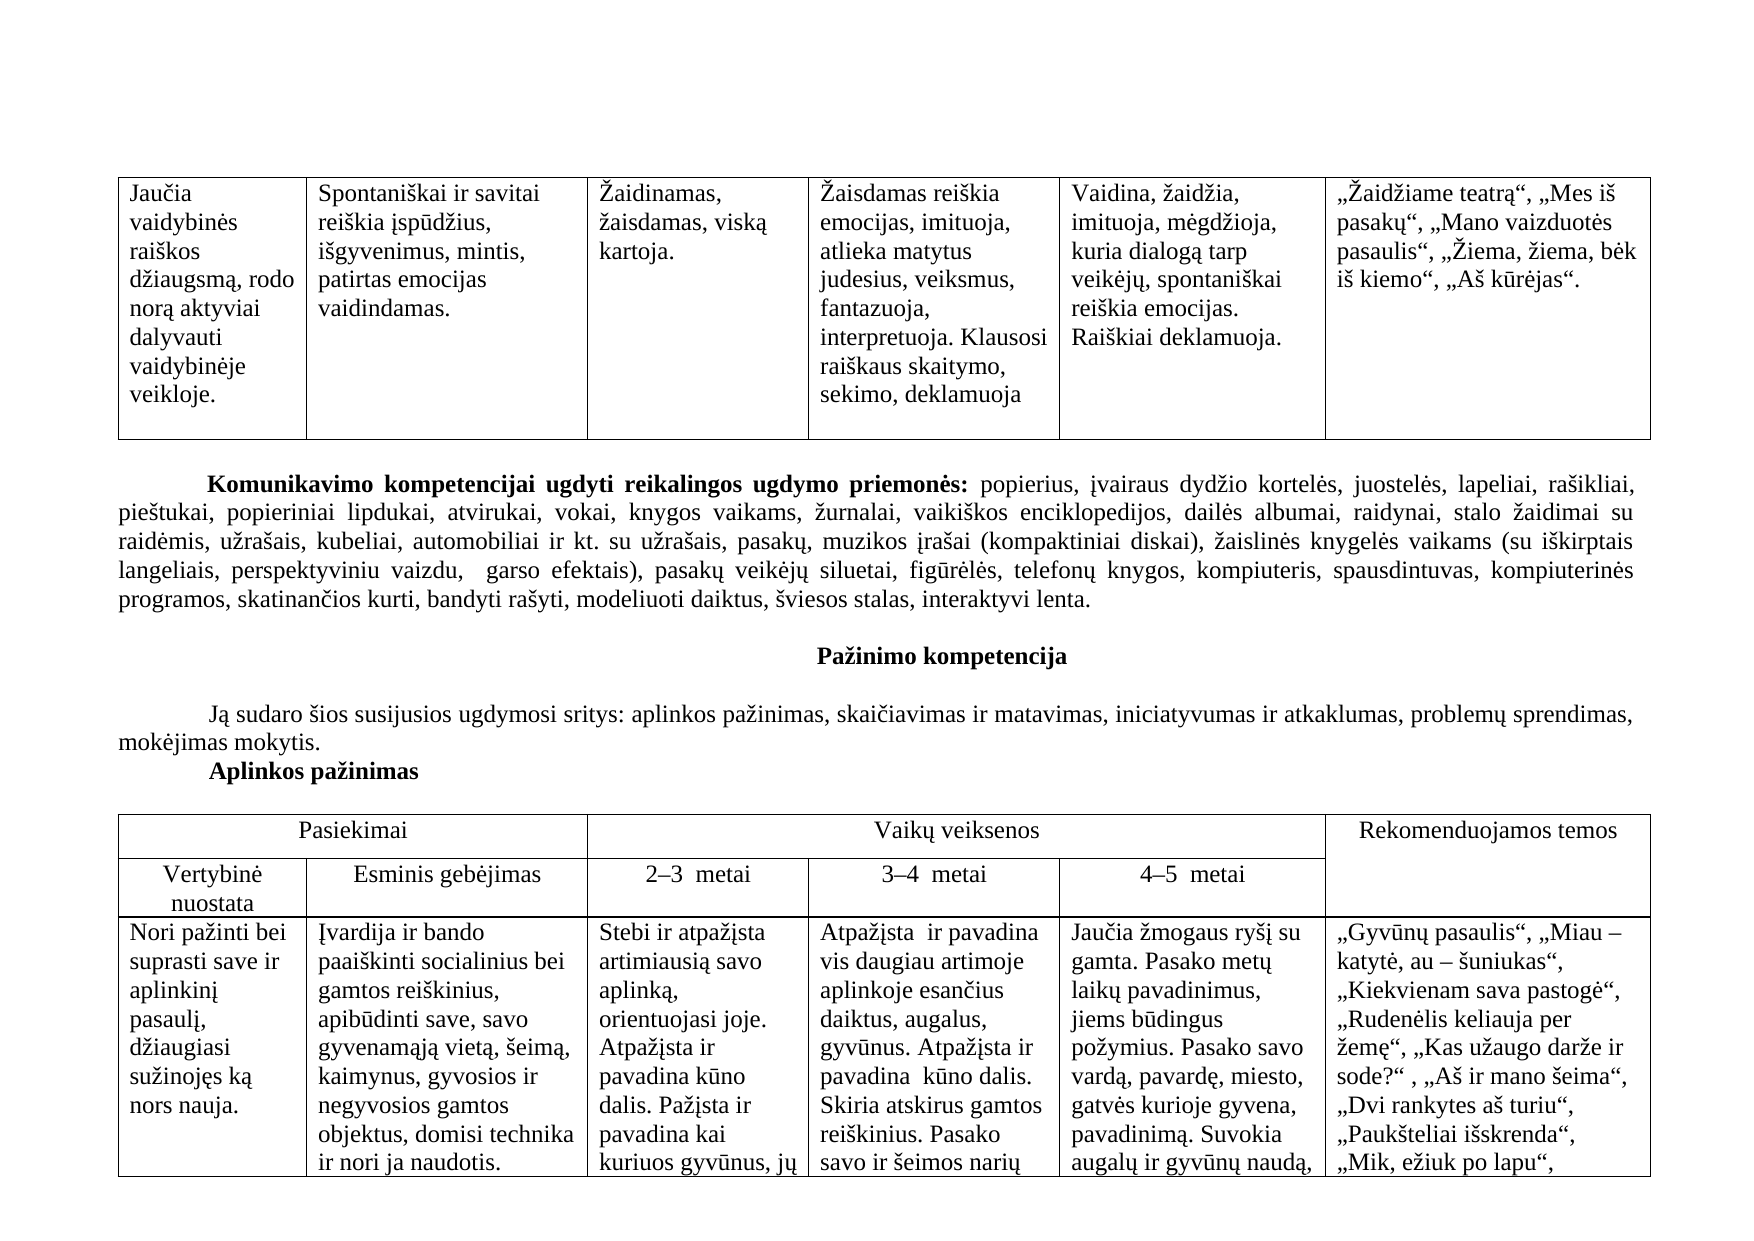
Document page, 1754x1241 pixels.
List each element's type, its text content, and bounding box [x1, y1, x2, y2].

table_cell Nori pažinti bei suprasti save ir aplinkinį pasaulį, džiaugiasi sužinojęs ką nors nauja. [119, 918, 306, 1176]
table_cell Spontaniškai ir savitai reiškia įspūdžius, išgyvenimus, mintis, patirtas emocijas vaidindamas. [307, 178, 587, 439]
text Pažinimo kompetencija [118, 641, 1636, 670]
table_header Pasiekimai [119, 815, 587, 858]
table_cell Stebi ir atpažįsta artimiausią savo aplinką, orientuojasi joje. Atpažįsta ir pavadina kūno dalis. Pažįsta ir pavadina kai kuriuos gyvūnus, jų [588, 918, 808, 1176]
table_cell Vertybinė nuostata [119, 859, 306, 916]
text Ją sudaro šios susijusios ugdymosi sritys: aplinkos pažinimas, skaičiavimas ir matavimas, iniciatyvumas ir atkaklumas, problemų sprendimas, mokėjimas mokytis. [118, 699, 1636, 756]
table_cell Jaučia žmogaus ryšį su gamta. Pasako metų laikų pavadinimus, jiems būdingus požymius. Pasako savo vardą, pavardę, miesto, gatvės kurioje gyvena, pavadinimą. Suvokia augalų ir gyvūnų naudą, [1060, 918, 1325, 1176]
text Aplinkos pažinimas [118, 756, 1636, 785]
table_cell „Žaidžiame teatrą“, „Mes iš pasakų“, „Mano vaizduotės pasaulis“, „Žiema, žiema, bėk iš kiemo“, „Aš kūrėjas“. [1326, 178, 1650, 439]
table_cell 2–3 metai [588, 859, 808, 916]
table_cell Žaisdamas reiškia emocijas, imituoja, atlieka matytus judesius, veiksmus, fantazuoja, interpretuoja. Klausosi raiškaus skaitymo, sekimo, deklamuoja [809, 178, 1059, 439]
table_cell Esminis gebėjimas [307, 859, 587, 916]
table_cell 4–5 metai [1060, 859, 1325, 916]
table_cell 3–4 metai [809, 859, 1059, 916]
table_header Rekomenduojamos temos [1326, 815, 1650, 916]
table_header Vaikų veiksenos [588, 815, 1325, 858]
table_cell „Gyvūnų pasaulis“, „Miau – katytė, au – šuniukas“, „Kiekvienam sava pastogė“, „Rudenėlis keliauja per žemę“, „Kas užaugo darže ir sode?“ , „Aš ir mano šeima“, „Dvi rankytes aš turiu“, „Paukšteliai išskrenda“, „Mik, ežiuk po lapu“, [1326, 918, 1650, 1176]
table_cell Atpažįsta ir pavadina vis daugiau artimoje aplinkoje esančius daiktus, augalus, gyvūnus. Atpažįsta ir pavadina kūno dalis. Skiria atskirus gamtos reiškinius. Pasako savo ir šeimos narių [809, 918, 1059, 1176]
text Komunikavimo kompetencijai ugdyti reikalingos ugdymo priemonės: popierius, įvairaus dydžio kortelės, juostelės, lapeliai, rašikliai, pieštukai, popieriniai lipdukai, atvirukai, vokai, knygos vaikams, žurnalai, vaikiškos enciklopedijos, dailės albumai, raidynai, stalo žaidimai su raidėmis, užrašais, kubeliai, automobiliai ir kt. su užrašais, pasakų, muzikos įrašai (kompaktiniai diskai), žaislinės knygelės vaikams (su iškirptais langeliais, perspektyviniu vaizdu, garso efektais), pasakų veikėjų siluetai, figūrėlės, telefonų knygos, kompiuteris, spausdintuvas, kompiuterinės programos, skatinančios kurti, bandyti rašyti, modeliuoti daiktus, šviesos stalas, interaktyvi lenta. [118, 469, 1636, 612]
table_cell Vaidina, žaidžia, imituoja, mėgdžioja, kuria dialogą tarp veikėjų, spontaniškai reiškia emocijas. Raiškiai deklamuoja. [1060, 178, 1325, 439]
table_cell Įvardija ir bando paaiškinti socialinius bei gamtos reiškinius, apibūdinti save, savo gyvenamąją vietą, šeimą, kaimynus, gyvosios ir negyvosios gamtos objektus, domisi technika ir nori ja naudotis. [307, 918, 587, 1176]
table_cell Jaučia vaidybinės raiškos džiaugsmą, rodo norą aktyviai dalyvauti vaidybinėje veikloje. [119, 178, 306, 439]
table_cell Žaidinamas, žaisdamas, viską kartoja. [588, 178, 808, 439]
